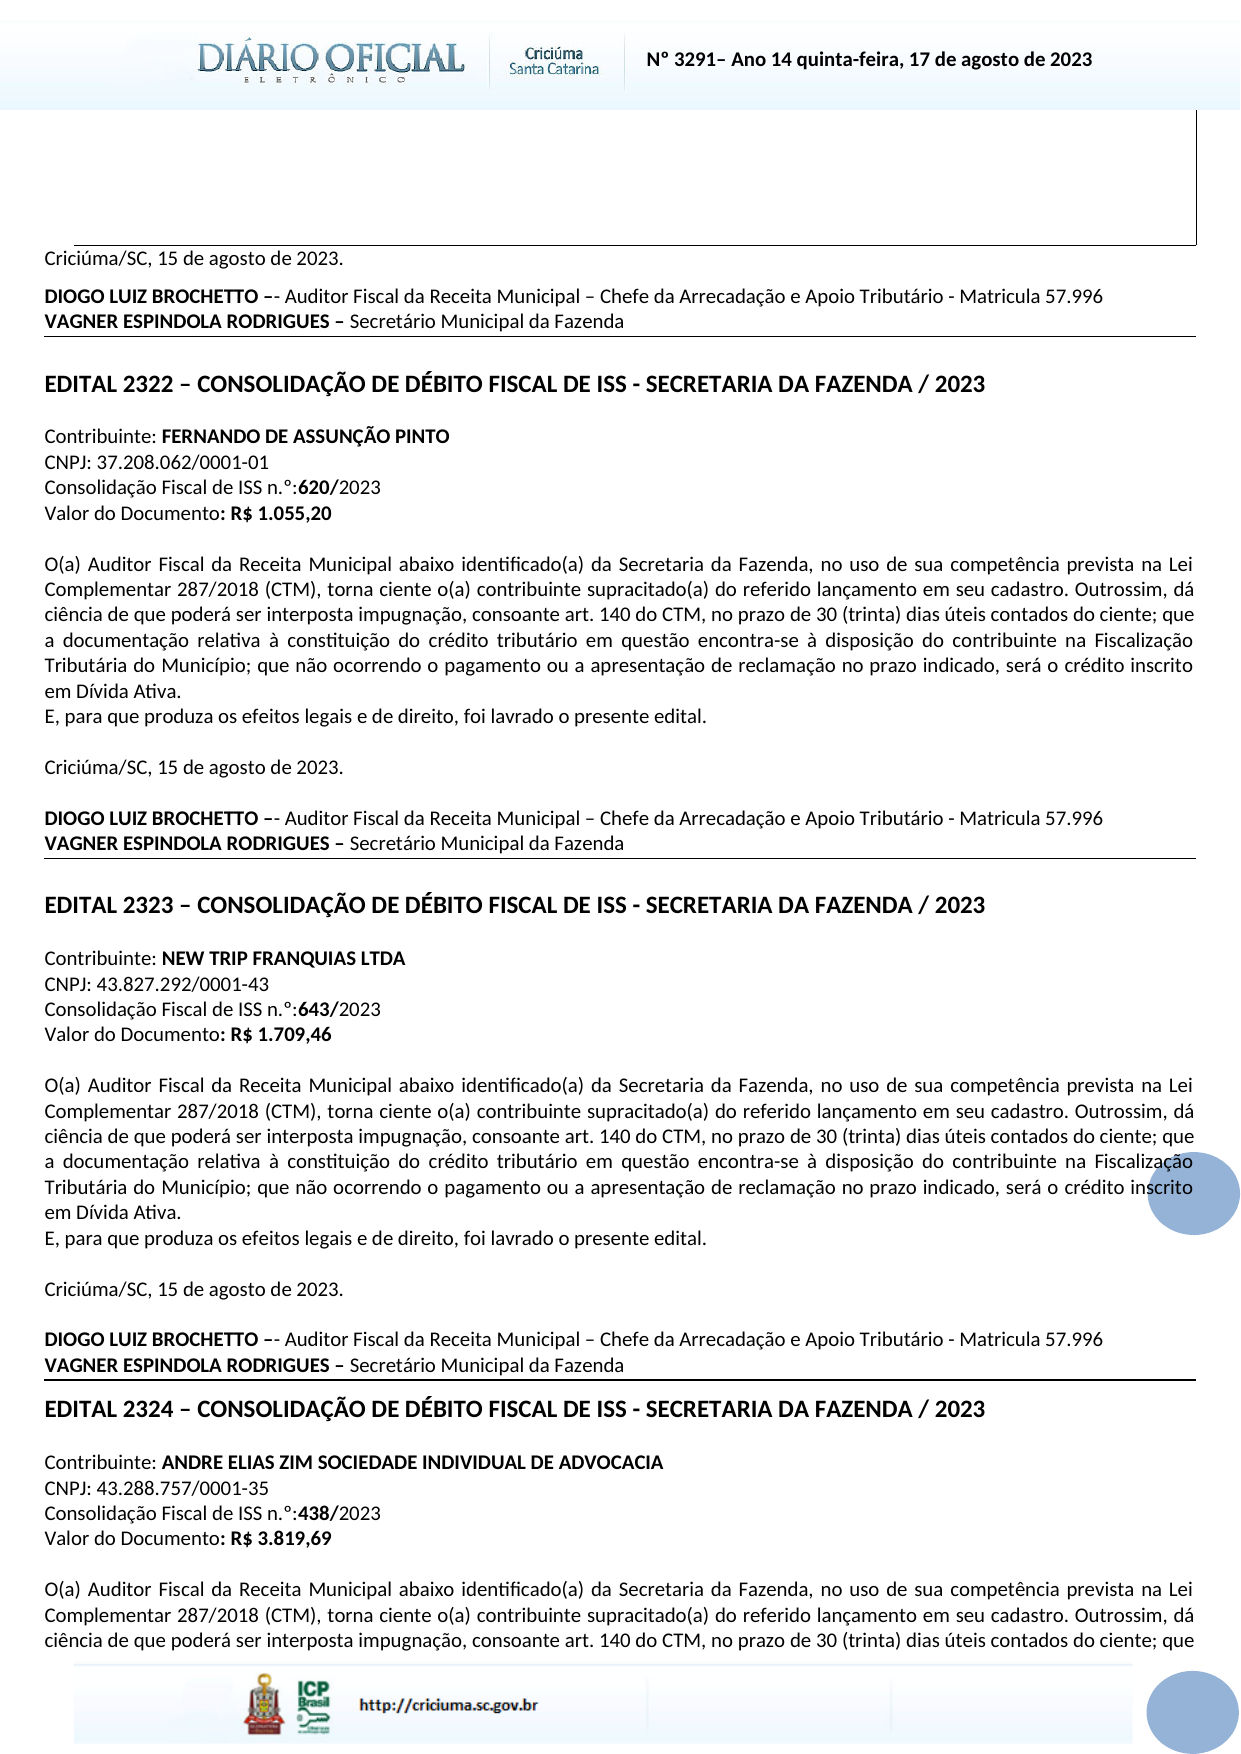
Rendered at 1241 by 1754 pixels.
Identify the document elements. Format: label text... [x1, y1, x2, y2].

text Criciúma/SC, 15 de agosto de 2023. [44, 245, 1196, 271]
text Valor do Documento: R$ 3.819,69 [44, 1526, 1196, 1551]
text DIOGO LUIZ BROCHETTO –- Auditor Fiscal da Receita Municipal – Chefe da Arrecadação e Apoio Tributário - Matricula 57.996 [44, 1327, 1196, 1352]
text Valor do Documento: R$ 1.055,20 [44, 500, 1196, 525]
text CNPJ: 43.288.757/0001-35 [44, 1475, 1196, 1500]
text CNPJ: 43.827.292/0001-43 [44, 971, 1196, 996]
text CNPJ: 37.208.062/0001-01 [44, 449, 1196, 474]
text E, para que produza os efeitos legais e de direito, foi lavrado o presente edital. [44, 703, 1196, 729]
text Valor do Documento: R$ 1.709,46 [44, 1022, 1196, 1047]
text VAGNER ESPINDOLA RODRIGUES – Secretário Municipal da Fazenda [44, 309, 1196, 336]
text VAGNER ESPINDOLA RODRIGUES – Secretário Municipal da Fazenda [44, 1352, 1196, 1379]
text EDITAL 2323 – CONSOLIDAÇÃO DE DÉBITO FISCAL DE ISS - SECRETARIA DA FAZENDA / 2023 [44, 889, 1196, 920]
text Criciúma/SC, 15 de agosto de 2023. [44, 1276, 1196, 1301]
text Contribuinte: FERNANDO DE ASSUNÇÃO PINTO [44, 424, 1196, 449]
text DIOGO LUIZ BROCHETTO –- Auditor Fiscal da Receita Municipal – Chefe da Arrecadação e Apoio Tributário - Matricula 57.996 [44, 283, 1196, 309]
text DIOGO LUIZ BROCHETTO –- Auditor Fiscal da Receita Municipal – Chefe da Arrecadação e Apoio Tributário - Matricula 57.996 [44, 805, 1196, 830]
text EDITAL 2324 – CONSOLIDAÇÃO DE DÉBITO FISCAL DE ISS - SECRETARIA DA FAZENDA / 2023 [44, 1393, 1196, 1424]
text E, para que produza os efeitos legais e de direito, foi lavrado o presente edital. [44, 1225, 1196, 1250]
text Consolidação Fiscal de ISS n.º:620/2023 [44, 474, 1196, 500]
text Consolidação Fiscal de ISS n.º:643/2023 [44, 996, 1196, 1022]
text Consolidação Fiscal de ISS n.º:438/2023 [44, 1500, 1196, 1526]
text O(a) Auditor Fiscal da Receita Municipal abaixo identificado(a) da Secretaria da Fazenda, no uso de sua competência prevista na Lei Complementar 287/2018 (CTM), torna ciente o(a) contribuinte supracitado(a) do referido lançamento em seu cadastro. Outrossim, dá ciência de que poderá ser interposta impugnação, consoante art. 140 do CTM, no prazo de 30 (trinta) dias úteis contados do ciente; que a documentação relativa à constituição do crédito tributário em questão encontra-se à disposição do contribuinte na Fiscalização Tributária do Município; que não ocorrendo o pagamento ou a apresentação de reclamação no prazo indicado, será o crédito inscrito em Dívida Ativa. [44, 551, 1196, 703]
text Contribuinte: NEW TRIP FRANQUIAS LTDA [44, 945, 1196, 971]
text Contribuinte: ANDRE ELIAS ZIM SOCIEDADE INDIVIDUAL DE ADVOCACIA [44, 1449, 1196, 1475]
text EDITAL 2322 – CONSOLIDAÇÃO DE DÉBITO FISCAL DE ISS - SECRETARIA DA FAZENDA / 2023 [44, 368, 1196, 398]
text VAGNER ESPINDOLA RODRIGUES – Secretário Municipal da Fazenda [44, 830, 1196, 858]
text O(a) Auditor Fiscal da Receita Municipal abaixo identificado(a) da Secretaria da Fazenda, no uso de sua competência prevista na Lei Complementar 287/2018 (CTM), torna ciente o(a) contribuinte supracitado(a) do referido lançamento em seu cadastro. Outrossim, dá ciência de que poderá ser interposta impugnação, consoante art. 140 do CTM, no prazo de 30 (trinta) dias úteis contados do ciente; que [44, 1576, 1196, 1653]
text O(a) Auditor Fiscal da Receita Municipal abaixo identificado(a) da Secretaria da Fazenda, no uso de sua competência prevista na Lei Complementar 287/2018 (CTM), torna ciente o(a) contribuinte supracitado(a) do referido lançamento em seu cadastro. Outrossim, dá ciência de que poderá ser interposta impugnação, consoante art. 140 do CTM, no prazo de 30 (trinta) dias úteis contados do ciente; que a documentação relativa à constituição do crédito tributário em questão encontra-se à disposição do contribuinte na Fiscalização Tributária do Município; que não ocorrendo o pagamento ou a apresentação de reclamação no prazo indicado, será o crédito inscrito em Dívida Ativa. [44, 1072, 1196, 1225]
text Criciúma/SC, 15 de agosto de 2023. [44, 754, 1196, 779]
